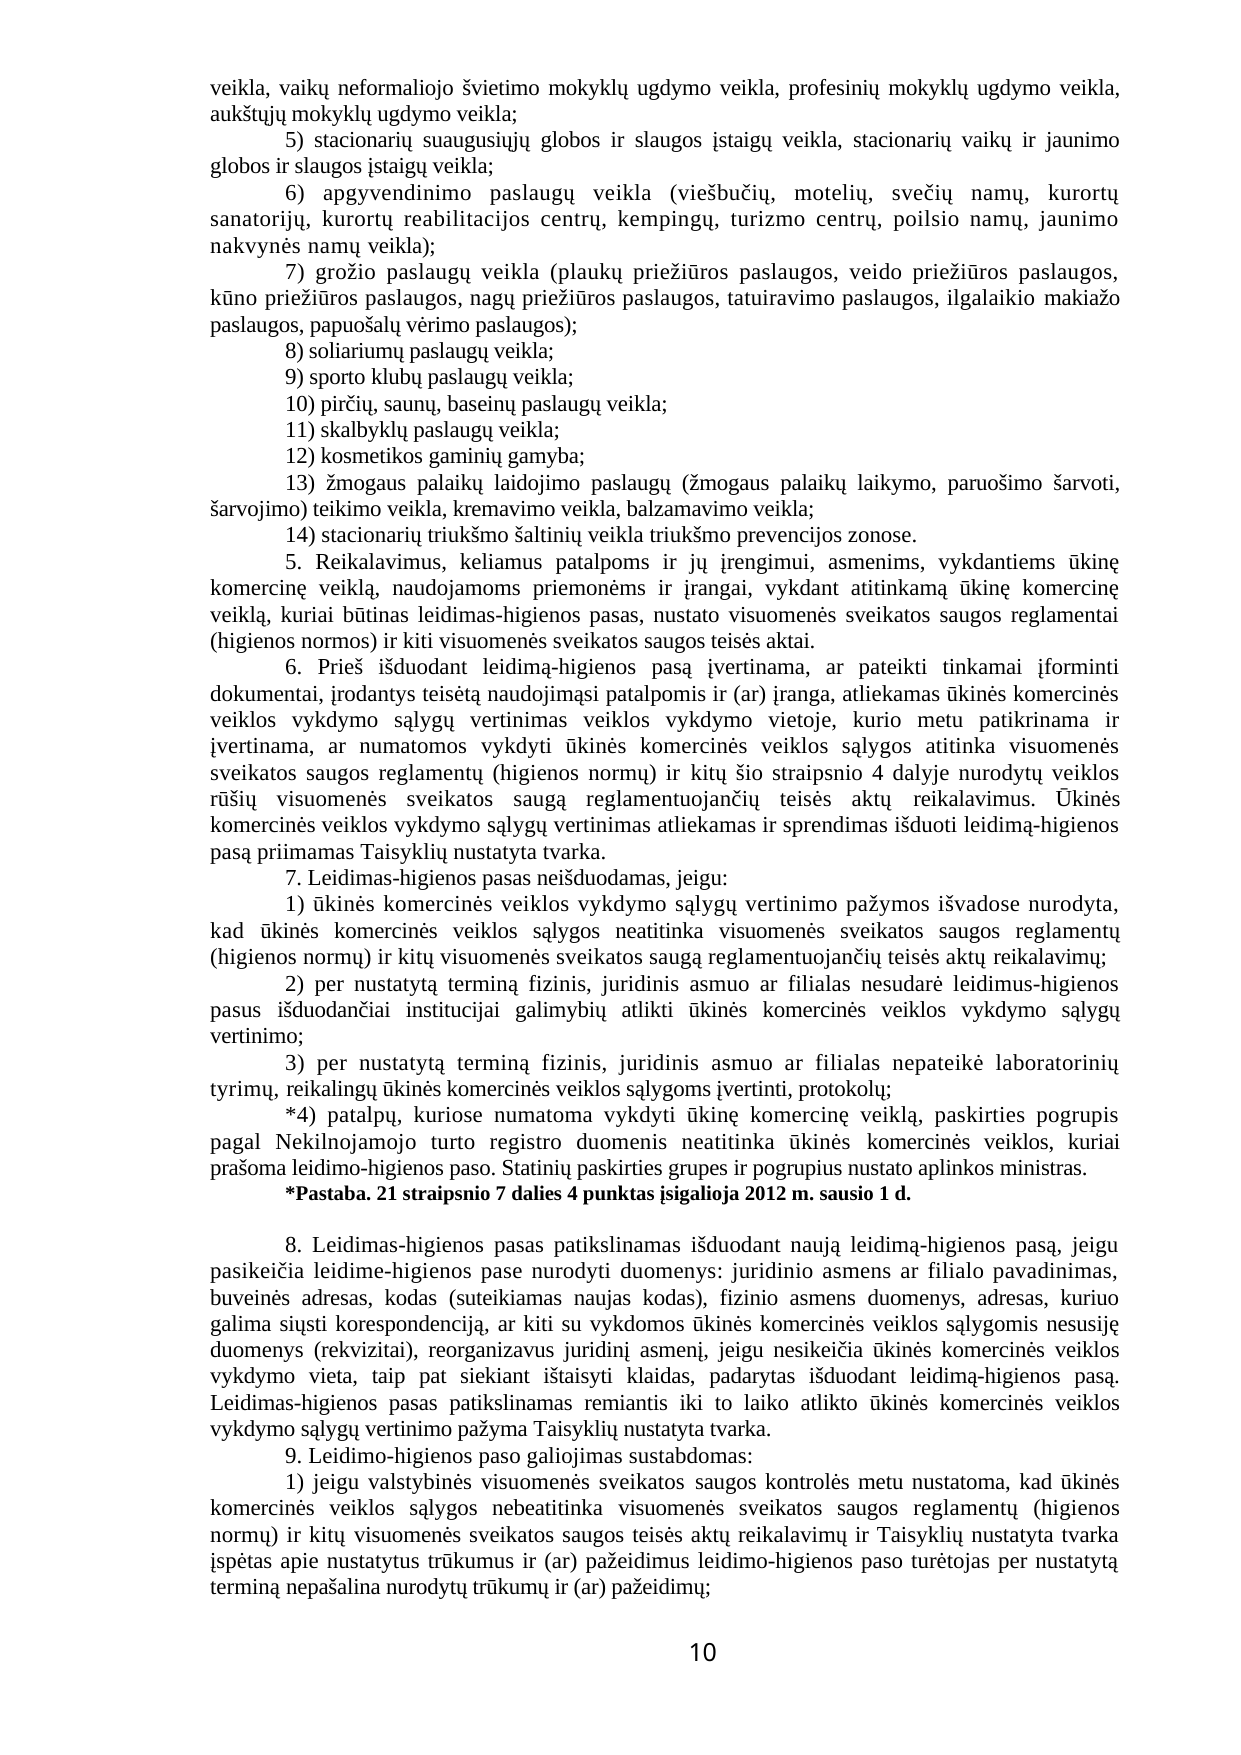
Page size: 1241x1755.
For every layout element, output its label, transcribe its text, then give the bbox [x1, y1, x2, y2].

text 13) žmogaus palaikų laidojimo paslaugų (žmogaus palaikų laikymo, paruošimo šarvoti, šarvojimo) teikimo veikla, kremavimo veikla, balzamavimo veikla; [210, 469, 1120, 522]
text 11) skalbyklų paslaugų veikla; [210, 416, 1120, 442]
text 8) soliariumų paslaugų veikla; [210, 337, 1120, 363]
text 2) per nustatytą terminą fizinis, juridinis asmuo ar filialas nesudarė leidimus-higienos pasus išduodančiai institucijai galimybių atlikti ūkinės komercinės veiklos vykdymo sąlygų vertinimo; [210, 969, 1120, 1049]
text 1) jeigu valstybinės visuomenės sveikatos saugos kontrolės metu nustatoma, kad ūkinės komercinės veiklos sąlygos nebeatitinka visuomenės sveikatos saugos reglamentų (higienos normų) ir kitų visuomenės sveikatos saugos teisės aktų reikalavimų ir Taisyklių nustatyta tvarka įspėtas apie nustatytus trūkumus ir (ar) pažeidimus leidimo-higienos paso turėtojas per nustatytą terminą nepašalina nurodytų trūkumų ir (ar) pažeidimų; [210, 1468, 1120, 1600]
text 7) grožio paslaugų veikla (plaukų priežiūros paslaugos, veido priežiūros paslaugos, kūno priežiūros paslaugos, nagų priežiūros paslaugos, tatuiravimo paslaugos, ilgalaikio makiažo paslaugos, papuošalų vėrimo paslaugos); [210, 258, 1120, 337]
text 10) pirčių, saunų, baseinų paslaugų veikla; [210, 390, 1120, 416]
text 12) kosmetikos gaminių gamyba; [210, 442, 1120, 469]
text 6. Prieš išduodant leidimą-higienos pasą įvertinama, ar pateikti tinkamai įforminti dokumentai, įrodantys teisėtą naudojimąsi patalpomis ir (ar) įranga, atliekamas ūkinės komercinės veiklos vykdymo sąlygų vertinimas veiklos vykdymo vietoje, kurio metu patikrinama ir įvertinama, ar numatomos vykdyti ūkinės komercinės veiklos sąlygos atitinka visuomenės sveikatos saugos reglamentų (higienos normų) ir kitų šio straipsnio 4 dalyje nurodytų veiklos rūšių visuomenės sveikatos saugą reglamentuojančių teisės aktų reikalavimus. Ūkinės komercinės veiklos vykdymo sąlygų vertinimas atliekamas ir sprendimas išduoti leidimą-higienos pasą priimamas Taisyklių nustatyta tvarka. [210, 653, 1120, 864]
text 5. Reikalavimus, keliamus patalpoms ir jų įrengimui, asmenims, vykdantiems ūkinę komercinę veiklą, naudojamoms priemonėms ir įrangai, vykdant atitinkamą ūkinę komercinę veiklą, kuriai būtinas leidimas-higienos pasas, nustato visuomenės sveikatos saugos reglamentai (higienos normos) ir kiti visuomenės sveikatos saugos teisės aktai. [210, 548, 1120, 653]
text *Pastaba. 21 straipsnio 7 dalies 4 punktas įsigalioja 2012 m. sausio 1 d. [210, 1180, 1120, 1204]
text 8. Leidimas-higienos pasas patikslinamas išduodant naują leidimą-higienos pasą, jeigu pasikeičia leidime-higienos pase nurodyti duomenys: juridinio asmens ar filialo pavadinimas, buveinės adresas, kodas (suteikiamas naujas kodas), fizinio asmens duomenys, adresas, kuriuo galima siųsti korespondenciją, ar kiti su vykdomos ūkinės komercinės veiklos sąlygomis nesusiję duomenys (rekvizitai), reorganizavus juridinį asmenį, jeigu nesikeičia ūkinės komercinės veiklos vykdymo vieta, taip pat siekiant ištaisyti klaidas, padarytas išduodant leidimą-higienos pasą. Leidimas-higienos pasas patikslinamas remiantis iki to laiko atlikto ūkinės komercinės veiklos vykdymo sąlygų vertinimo pažyma Taisyklių nustatyta tvarka. [210, 1231, 1120, 1442]
text 14) stacionarių triukšmo šaltinių veikla triukšmo prevencijos zonose. [210, 522, 1120, 548]
text 7. Leidimas-higienos pasas neišduodamas, jeigu: [210, 864, 1120, 891]
text 1) ūkinės komercinės veiklos vykdymo sąlygų vertinimo pažymos išvadose nurodyta, kad ūkinės komercinės veiklos sąlygos neatitinka visuomenės sveikatos saugos reglamentų (higienos normų) ir kitų visuomenės sveikatos saugą reglamentuojančių teisės aktų reikalavimų; [210, 891, 1120, 969]
text 9. Leidimo-higienos paso galiojimas sustabdomas: [210, 1442, 1120, 1468]
text *4) patalpų, kuriose numatoma vykdyti ūkinę komercinę veiklą, paskirties pogrupis pagal Nekilnojamojo turto registro duomenis neatitinka ūkinės komercinės veiklos, kuriai prašoma leidimo-higienos paso. Statinių paskirties grupes ir pogrupius nustato aplinkos ministras. [210, 1101, 1120, 1180]
text 6) apgyvendinimo paslaugų veikla (viešbučių, motelių, svečių namų, kurortų sanatorijų, kurortų reabilitacijos centrų, kempingų, turizmo centrų, poilsio namų, jaunimo nakvynės namų veikla); [210, 179, 1120, 258]
text 5) stacionarių suaugusiųjų globos ir slaugos įstaigų veikla, stacionarių vaikų ir jaunimo globos ir slaugos įstaigų veikla; [210, 126, 1120, 179]
text 3) per nustatytą terminą fizinis, juridinis asmuo ar filialas nepateikė laboratorinių tyrimų, reikalingų ūkinės komercinės veiklos sąlygoms įvertinti, protokolų; [210, 1049, 1120, 1101]
text veikla, vaikų neformaliojo švietimo mokyklų ugdymo veikla, profesinių mokyklų ugdymo veikla, aukštųjų mokyklų ugdymo veikla; [210, 73, 1120, 126]
text 9) sporto klubų paslaugų veikla; [210, 363, 1120, 390]
